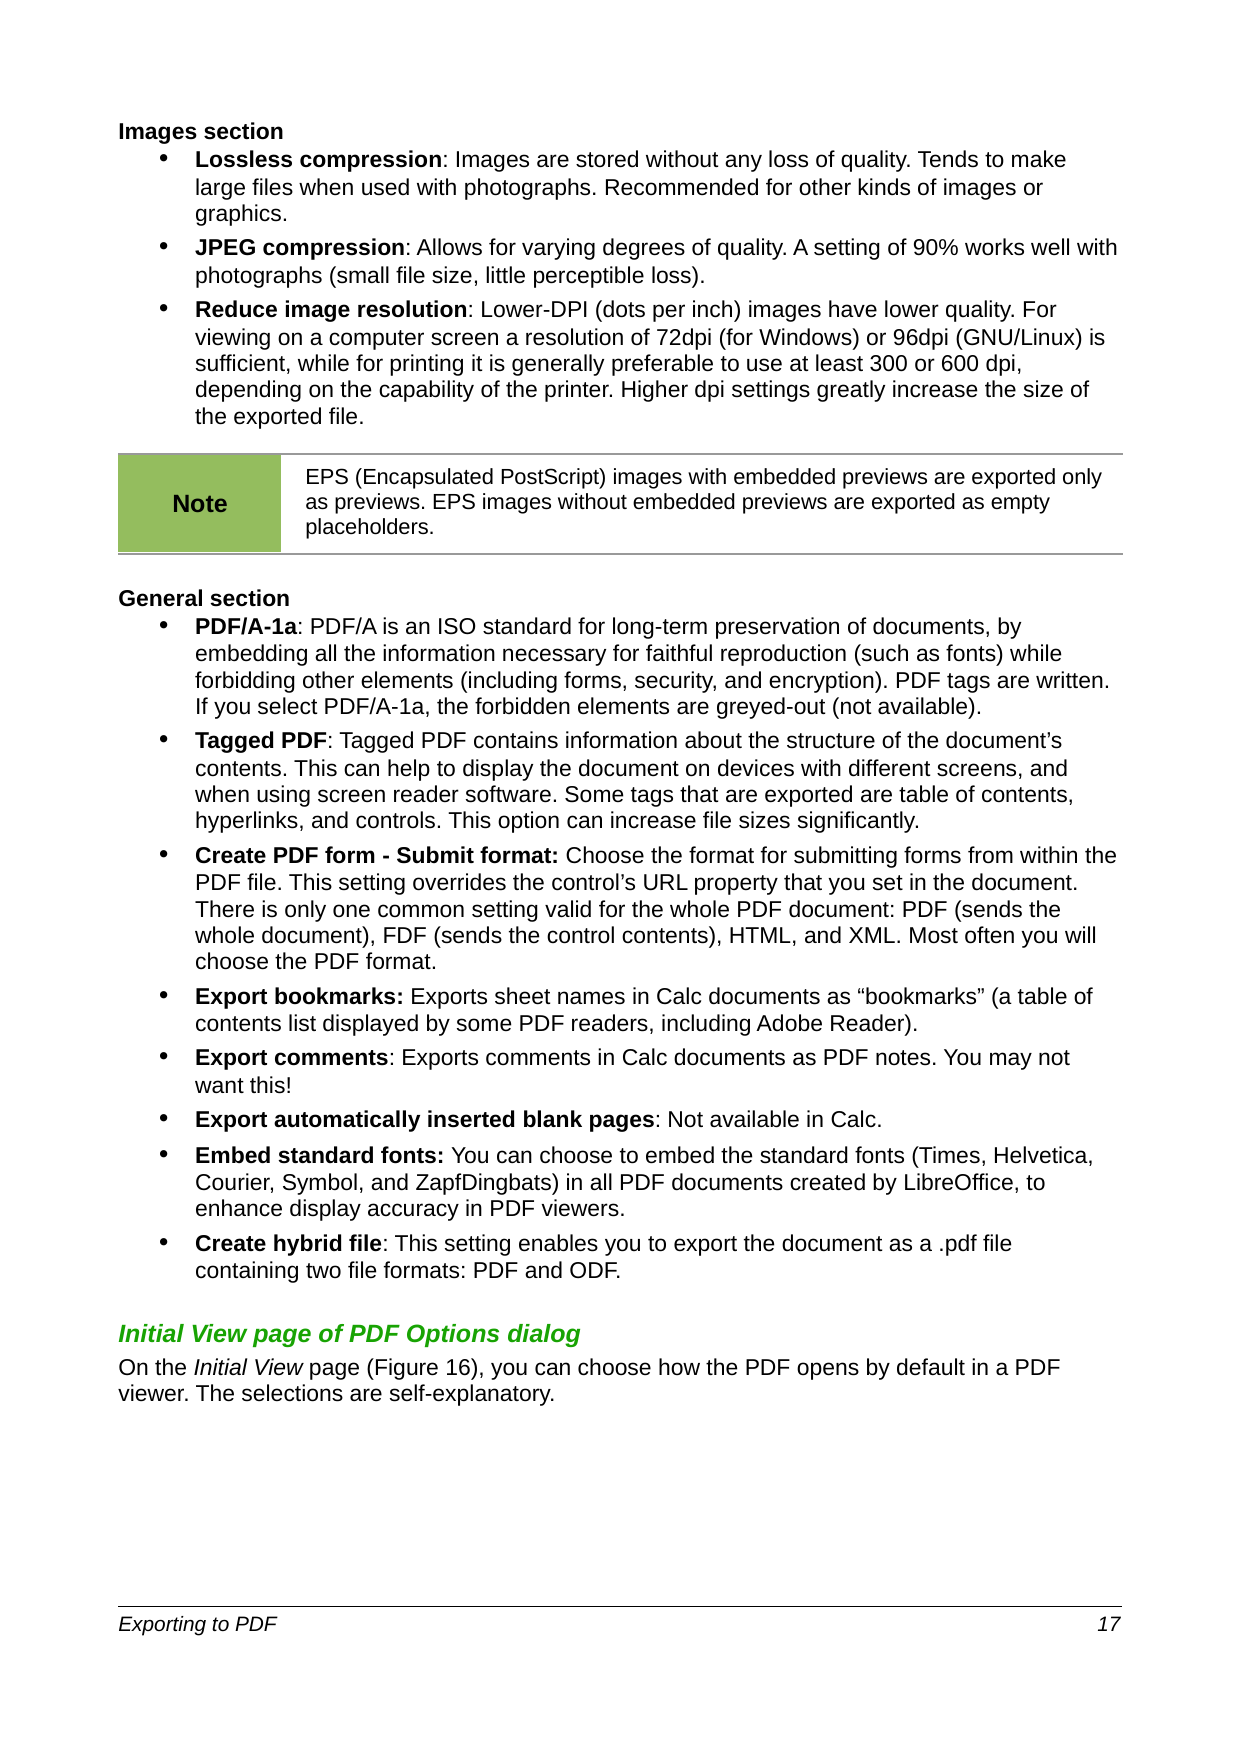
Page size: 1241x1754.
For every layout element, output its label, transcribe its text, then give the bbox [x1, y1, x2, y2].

table_header Note [118, 455, 281, 552]
list Create hybrid file: This setting enables you to export the document as a .pdf file containing two file formats: PDF and ODF. [156, 1228, 1122, 1283]
text On the Initial View page (), you can choose how the PDF opens by default in a PDF viewer. The selections are self-explanatory. [118, 1354, 1122, 1407]
list PDF/A-1a: PDF/A is an ISO standard for long-term preservation of documents, by embedding all the information necessary for faithful reproduction (such as fonts) while forbidding other elements (including forms, security, and encryption). PDF tags are written. If you select PDF/A-1a, the forbidden elements are greyed-out (not available). [156, 611, 1122, 719]
list Embed standard fonts: You can choose to embed the standard fonts (Times, Helvetica, Courier, Symbol, and ZapfDingbats) in all PDF documents created by LibreOffice, to enhance display accuracy in PDF viewers. [156, 1140, 1122, 1222]
list Create PDF form - Submit format: Choose the format for submitting forms from within the PDF file. This setting overrides the control’s URL property that you set in the document. There is only one common setting valid for the whole PDF document: PDF (sends the whole document), FDF (sends the control contents), HTML, and XML. Most often you will choose the PDF format. [156, 840, 1122, 974]
text Images section [118, 118, 1122, 144]
text General section [118, 585, 1122, 611]
list JPEG compression: Allows for varying degrees of quality. A setting of 90% works well with photographs (small file size, little perceptible loss). [156, 233, 1122, 288]
table_header EPS (Encapsulated PostScript) images with embedded previews are exported only as previews. EPS images without embedded previews are exported as empty placeholders. [281, 455, 1122, 552]
list Export bookmarks: Exports sheet names in Calc documents as “bookmarks” (a table of contents list displayed by some PDF readers, including Adobe Reader). [156, 981, 1122, 1036]
list Export automatically inserted blank pages: Not available in Calc. [156, 1104, 1122, 1133]
list Reduce image resolution: Lower-DPI (dots per inch) images have lower quality. For viewing on a computer screen a resolution of 72dpi (for Windows) or 96dpi (GNU/Linux) is sufficient, while for printing it is generally preferable to use at least 300 or 600 dpi, depending on the capability of the printer. Higher dpi settings greatly increase the size of the exported file. [156, 294, 1122, 429]
list Export comments: Exports comments in Calc documents as PDF notes. You may not want this! [156, 1043, 1122, 1098]
subtitle Initial View page of PDF Options dialog [118, 1319, 1122, 1348]
list Lossless compression: Images are stored without any loss of quality. Tends to make large files when used with photographs. Recommended for other kinds of images or graphics. [156, 144, 1122, 226]
list Tagged PDF: Tagged PDF contains information about the structure of the document’s contents. This can help to display the document on devices with different screens, and when using screen reader software. Some tags that are exported are table of contents, hyperlinks, and controls. This option can increase file sizes significantly. [156, 726, 1122, 834]
